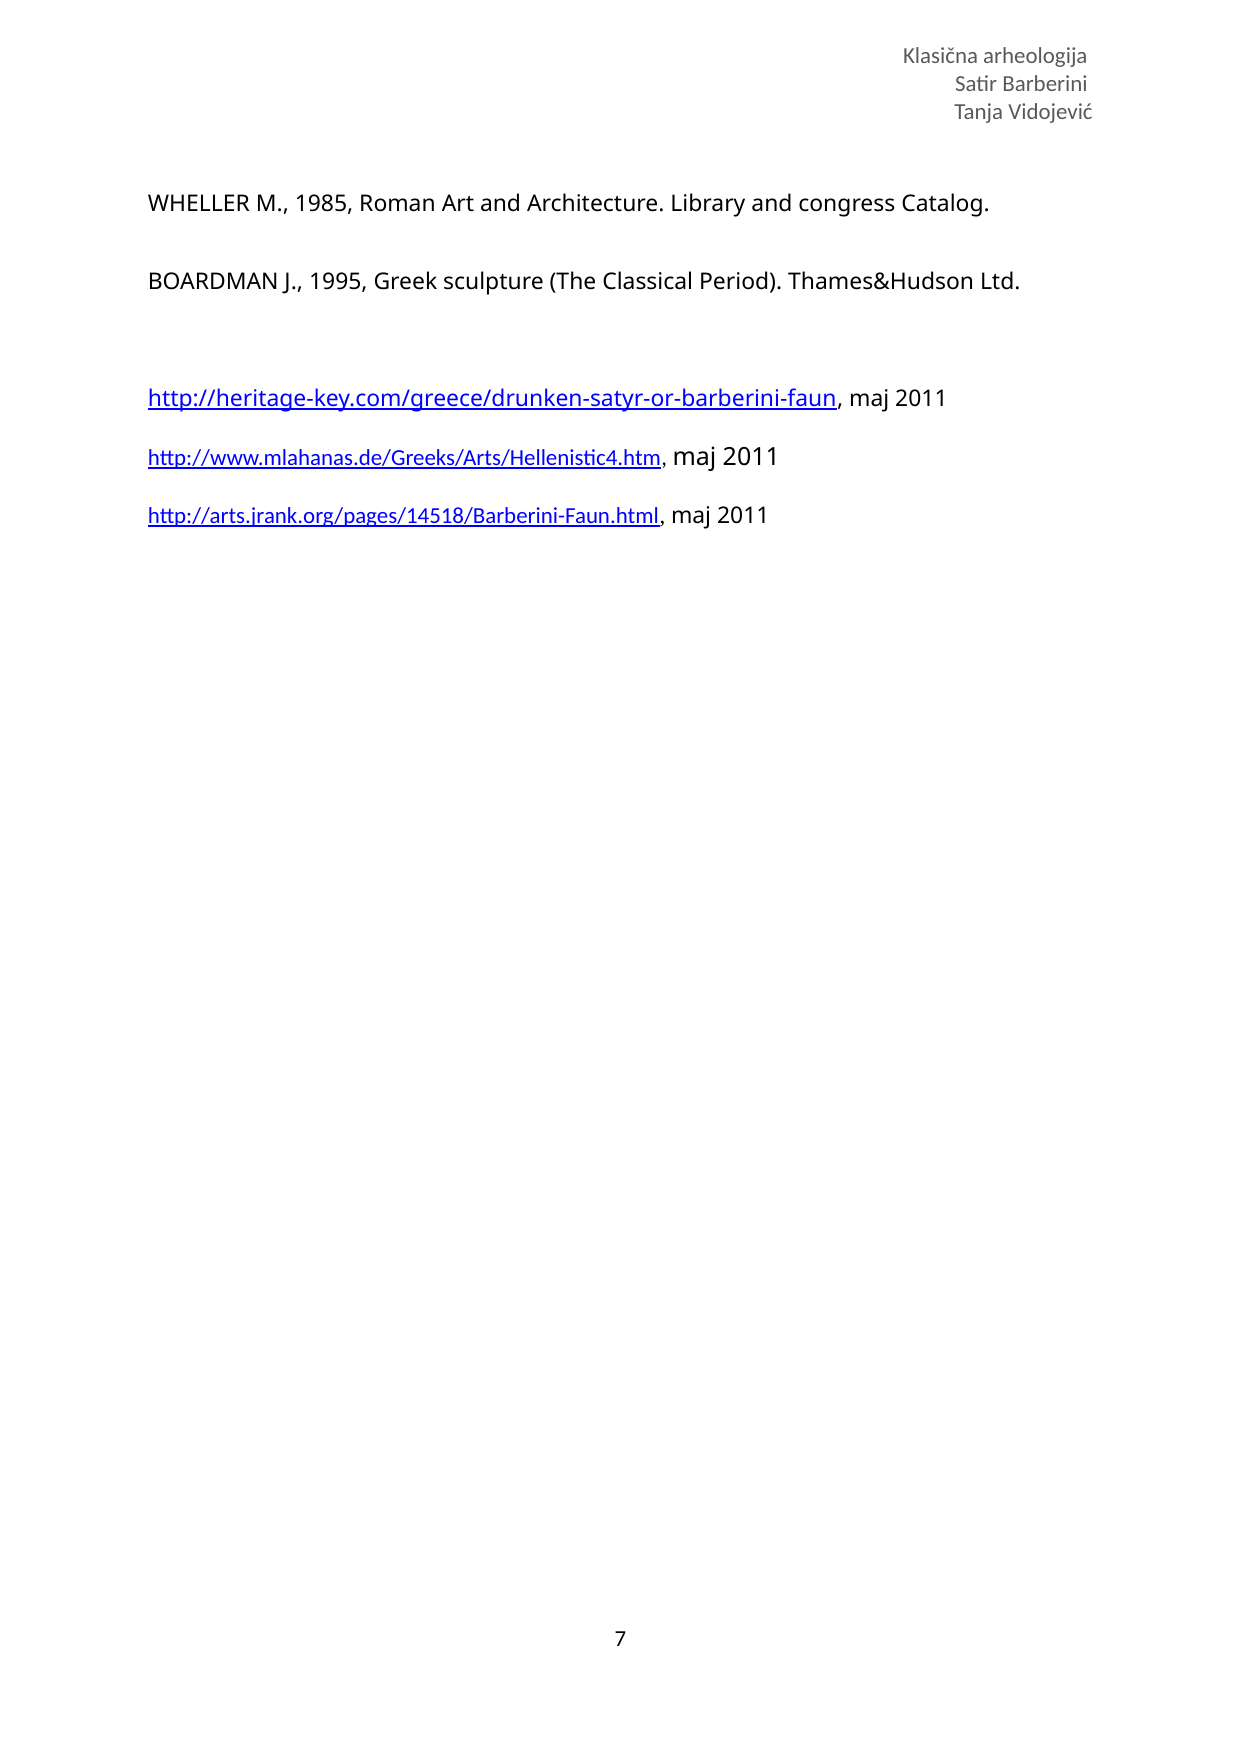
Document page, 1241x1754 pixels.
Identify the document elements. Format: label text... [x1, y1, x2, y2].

text BOARDMAN J., 1995, Greek sculpture (The Classical Period). Thames&Hudson Ltd. [148, 265, 1093, 296]
text http://heritage-key.com/greece/drunken-satyr-or-barberini-faun, maj 2011 [148, 382, 1093, 413]
text http://arts.jrank.org/pages/14518/Barberini-Faun.html, maj 2011 [148, 499, 1093, 530]
text WHELLER M., 1985, Roman Art and Architecture. Library and congress Catalog. [148, 187, 1093, 218]
text http://www.mlahanas.de/Greeks/Arts/Hellenistic4.htm, maj 2011 [148, 439, 1093, 473]
